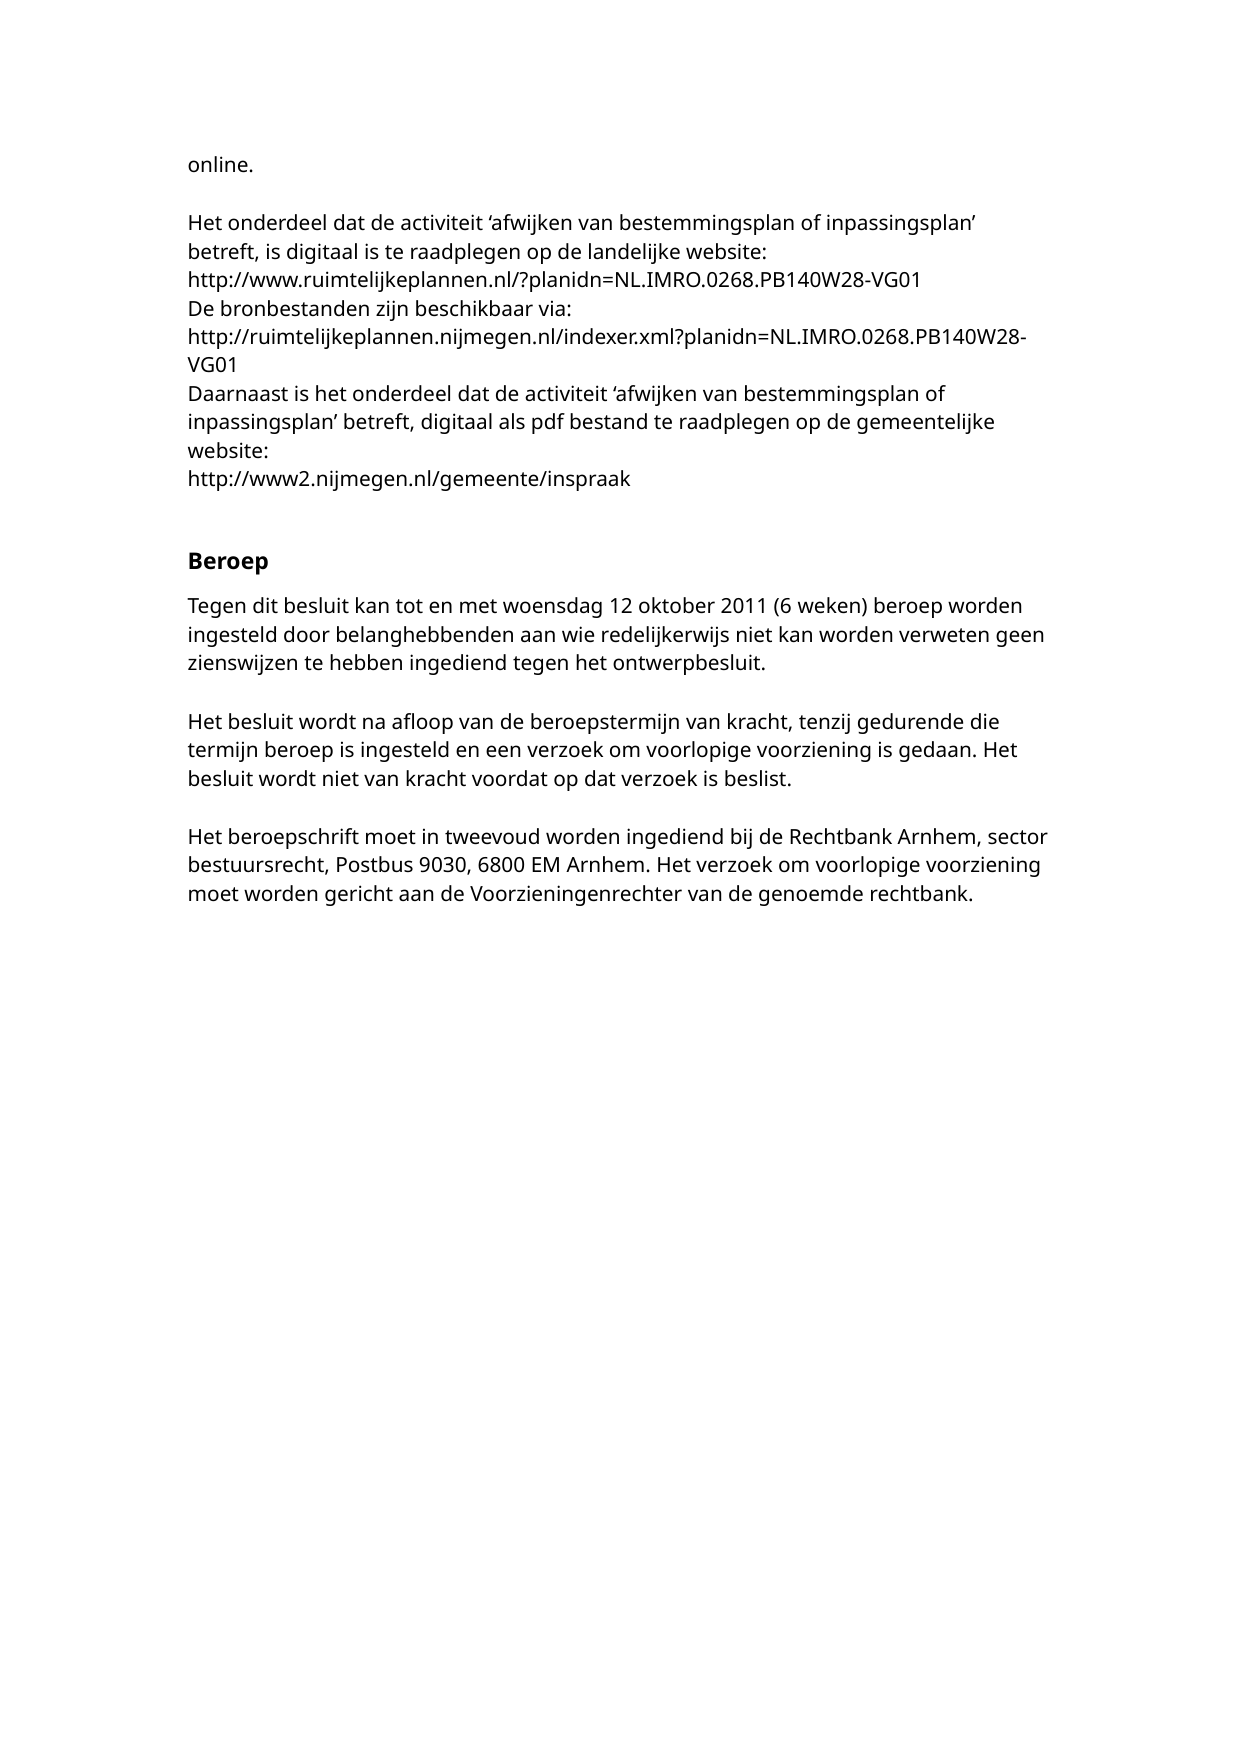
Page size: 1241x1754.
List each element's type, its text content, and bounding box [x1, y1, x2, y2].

text Het onderdeel dat de activiteit ‘afwijken van bestemmingsplan of inpassingsplan’ betreft, is digitaal is te raadplegen op de landelijke website: [187, 208, 1053, 265]
text Het beroepschrift moet in tweevoud worden ingediend bij de Rechtbank Arnhem, sector bestuursrecht, Postbus 9030, 6800 EM Arnhem. Het verzoek om voorlopige voorziening moet worden gericht aan de Voorzieningenrechter van de genoemde rechtbank. [187, 822, 1053, 907]
text http://www.ruimtelijkeplannen.nl/?planidn=NL.IMRO.0268.PB140W28-VG01 [187, 265, 1053, 294]
subtitle Beroep [187, 545, 1053, 577]
text Daarnaast is het onderdeel dat de activiteit ‘afwijken van bestemmingsplan of inpassingsplan’ betreft, digitaal als pdf bestand te raadplegen op de gemeentelijke website: [187, 379, 1053, 464]
text Tegen dit besluit kan tot en met woensdag 12 oktober 2011 (6 weken) beroep worden ingesteld door belanghebbenden aan wie redelijkerwijs niet kan worden verweten geen zienswijzen te hebben ingediend tegen het ontwerpbesluit. [187, 592, 1053, 677]
text De bronbestanden zijn beschikbaar via: [187, 294, 1053, 322]
text http://www2.nijmegen.nl/gemeente/inspraak [187, 464, 1053, 493]
text http://ruimtelijkeplannen.nijmegen.nl/indexer.xml?planidn=NL.IMRO.0268.PB140W28-VG01 [187, 322, 1053, 379]
text Het besluit wordt na afloop van de beroepstermijn van kracht, tenzij gedurende die termijn beroep is ingesteld en een verzoek om voorlopige voorziening is gedaan. Het besluit wordt niet van kracht voordat op dat verzoek is beslist. [187, 707, 1053, 792]
text online. [187, 150, 1053, 178]
